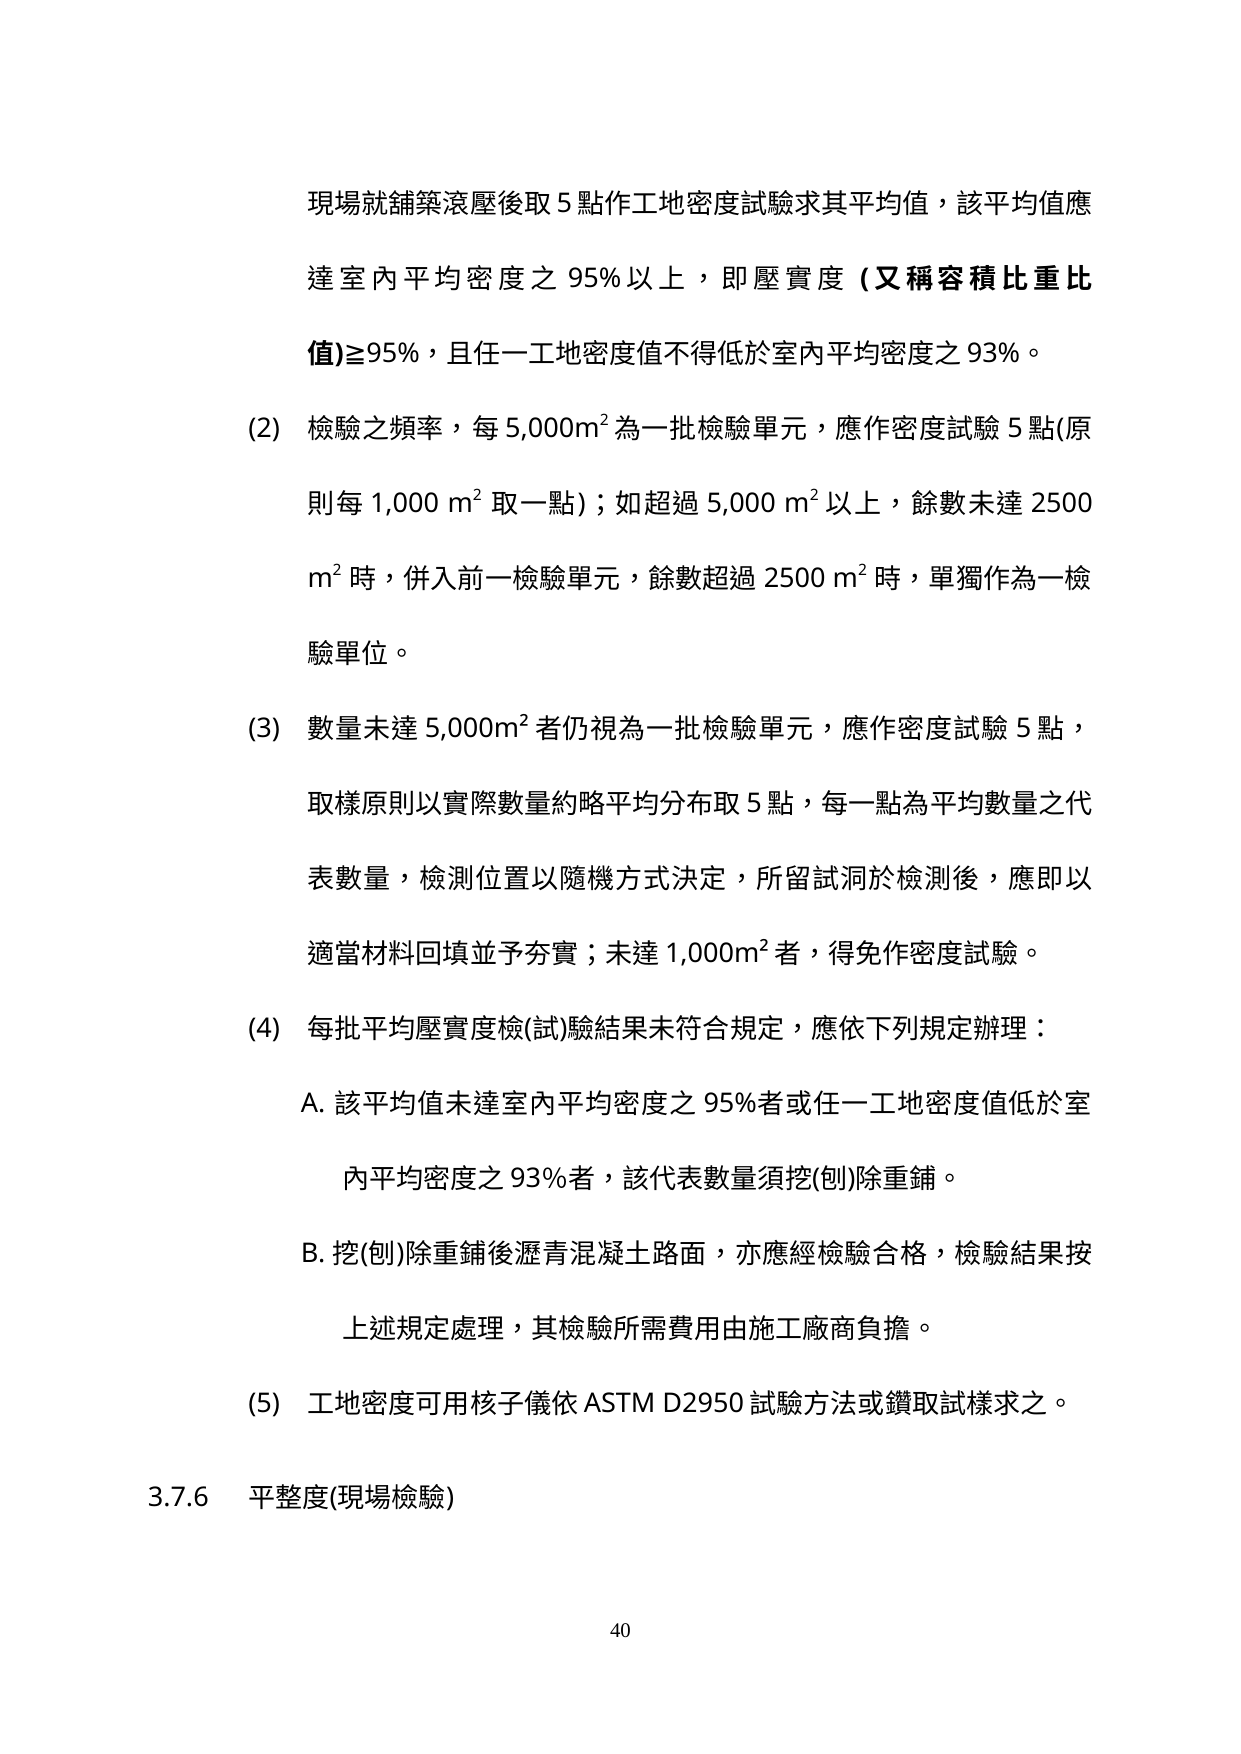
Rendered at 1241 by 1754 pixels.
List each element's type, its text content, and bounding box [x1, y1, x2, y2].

text (2) 檢驗之頻率，每5,000m2 為一批檢驗單元，應作密度試驗5點(原則每1,000 m2 取一點)；如超過5,000 m2 以上，餘數未達2500 m2 時，併入前一檢驗單元，餘數超過2500 m2 時，單獨作為一檢驗單位。 [248, 389, 1092, 689]
text 現場就舖築滾壓後取5點作工地密度試驗求其平均值，該平均值應達室內平均密度之95%以上，即壓實度 (又稱容積比重比值)≧95%，且任一工地密度值不得低於室內平均密度之93%。 [248, 164, 1092, 389]
text A. 該平均值未達室內平均密度之95%者或任一工地密度值低於室內平均密度之93％者，該代表數量須挖(刨)除重鋪。 [301, 1064, 1092, 1214]
text B. 挖(刨)除重鋪後瀝青混凝土路面，亦應經檢驗合格，檢驗結果按上述規定處理，其檢驗所需費用由施工廠商負擔。 [301, 1214, 1092, 1364]
text (5) 工地密度可用核子儀依ASTM D2950試驗方法或鑽取試樣求之。 [248, 1364, 1092, 1439]
text 3.7.6 平整度(現場檢驗) [148, 1458, 1092, 1533]
text (3) 數量未達5,000m²者仍視為一批檢驗單元，應作密度試驗5點，取樣原則以實際數量約略平均分布取5點，每一點為平均數量之代表數量，檢測位置以隨機方式決定，所留試洞於檢測後，應即以適當材料回填並予夯實；未達1,000m²者，得免作密度試驗。 [248, 689, 1092, 989]
text (4) 每批平均壓實度檢(試)驗結果未符合規定，應依下列規定辦理： [248, 989, 1092, 1064]
